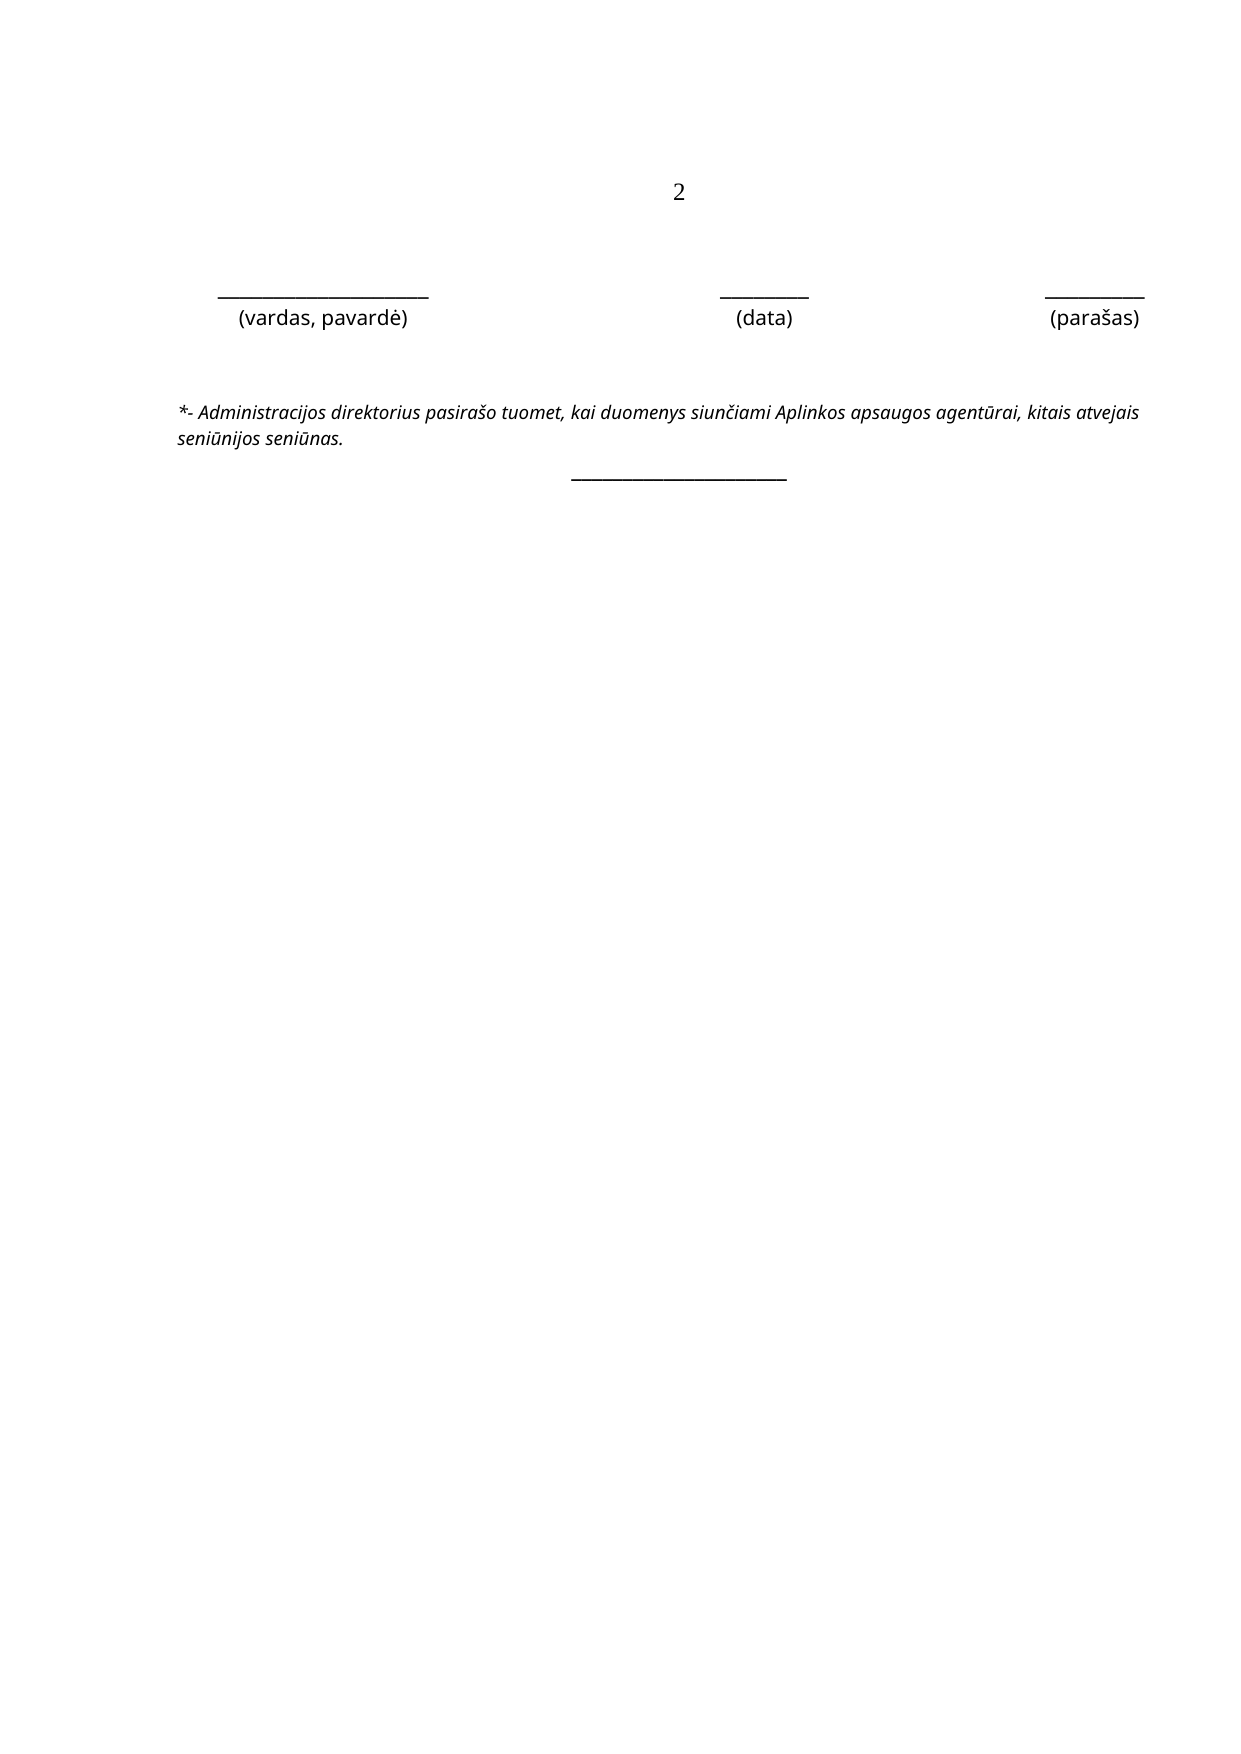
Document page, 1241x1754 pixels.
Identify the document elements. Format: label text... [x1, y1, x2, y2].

text *- Administracijos direktorius pasirašo tuomet, kai duomenys siunčiami Aplinkos apsaugos agentūrai, kitais atvejais seniūnijos seniūnas. [177, 399, 1181, 450]
table_header [469, 269, 543, 331]
table_header ________ (data) [543, 269, 986, 331]
table_header ___________________ (vardas, pavardė) [177, 269, 469, 331]
table_header _________ (parašas) [986, 269, 1203, 331]
text _____________________ [177, 450, 1181, 484]
